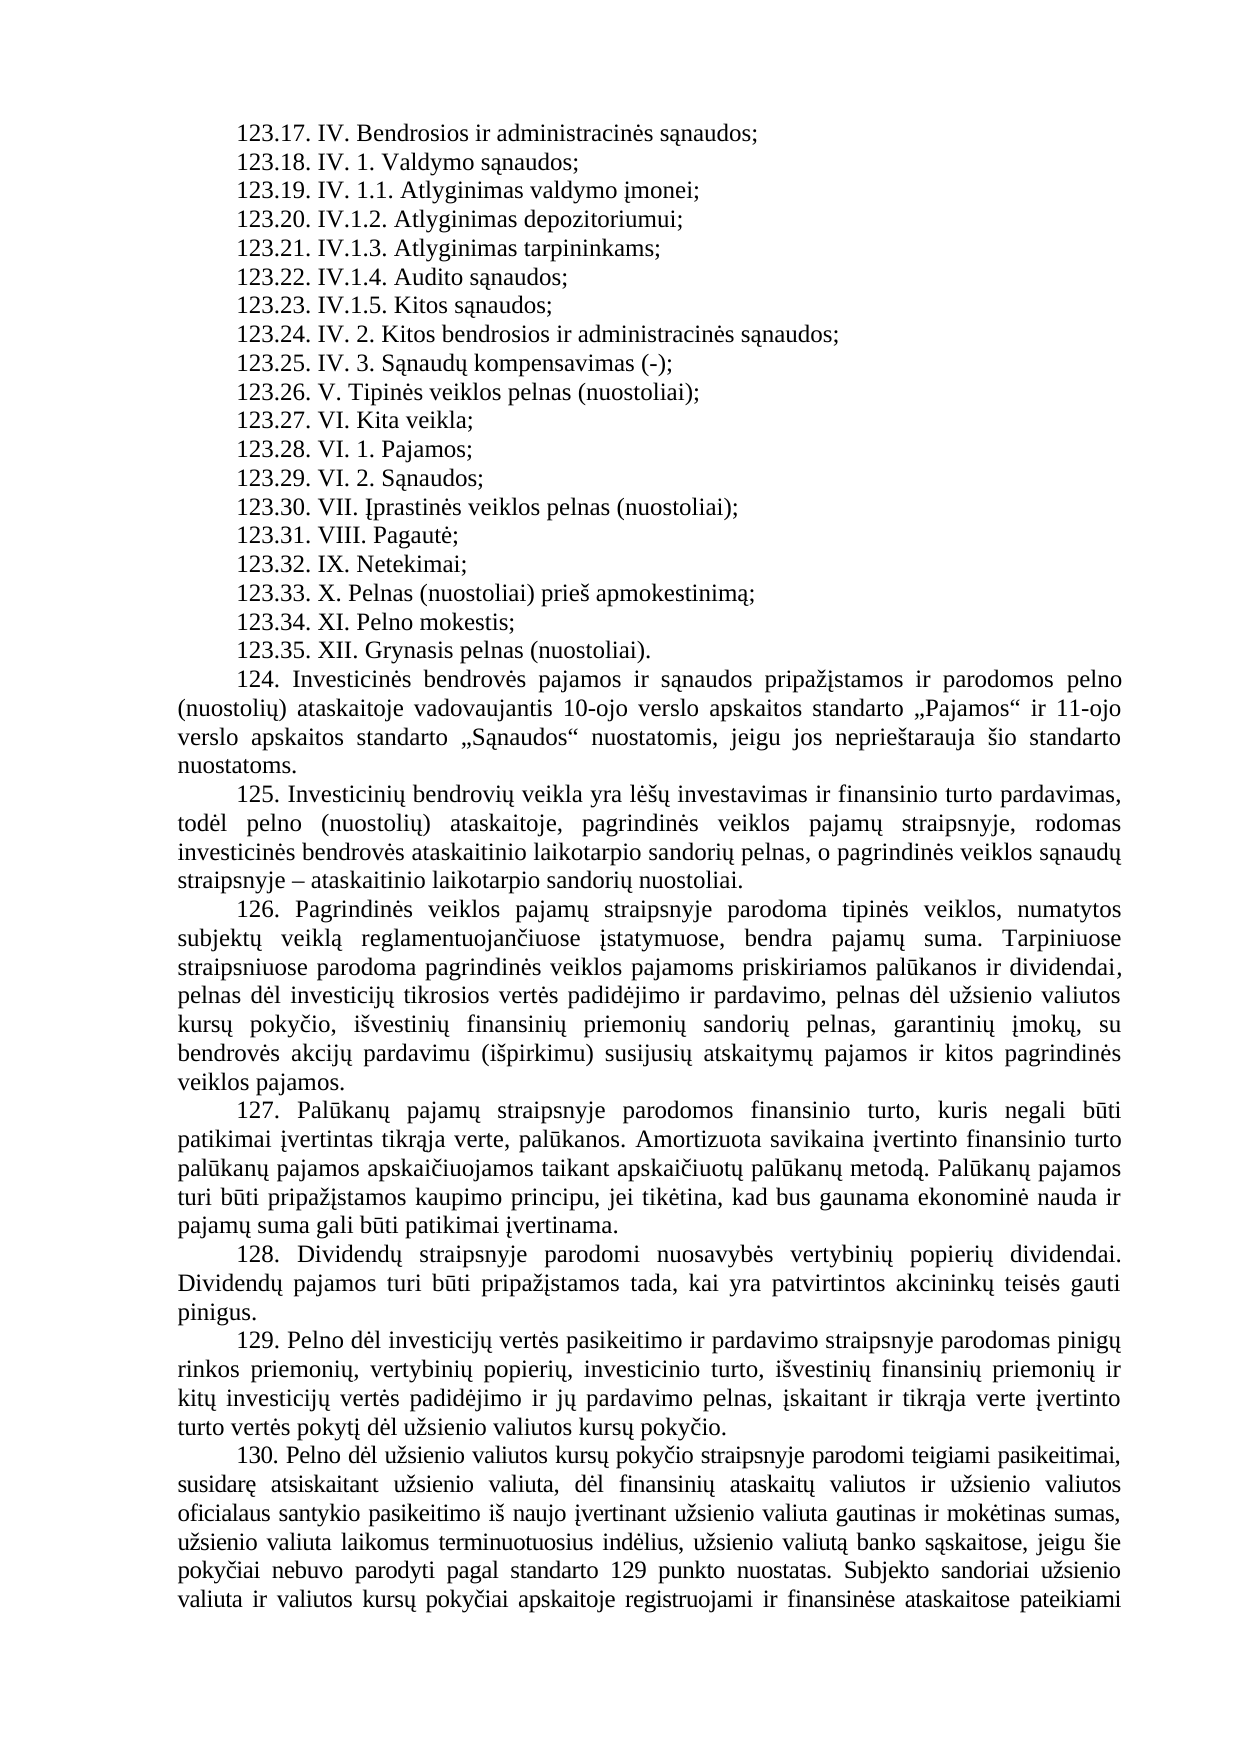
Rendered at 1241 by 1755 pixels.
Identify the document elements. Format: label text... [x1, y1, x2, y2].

text 123.29. VI. 2. Sąnaudos; [177, 463, 1122, 492]
text 130. Pelno dėl užsienio valiutos kursų pokyčio straipsnyje parodomi teigiami pasikeitimai, susidarę atsiskaitant užsienio valiuta, dėl finansinių ataskaitų valiutos ir užsienio valiutos oficialaus santykio pasikeitimo iš naujo įvertinant užsienio valiuta gautinas ir mokėtinas sumas, užsienio valiuta laikomus terminuotuosius indėlius, užsienio valiutą banko sąskaitose, jeigu šie pokyčiai nebuvo parodyti pagal standarto 129 punkto nuostatas. Subjekto sandoriai užsienio valiuta ir valiutos kursų pokyčiai apskaitoje registruojami ir finansinėse ataskaitose pateikiami [177, 1441, 1122, 1613]
text 123.28. VI. 1. Pajamos; [177, 434, 1122, 463]
text 123.22. IV.1.4. Audito sąnaudos; [177, 262, 1122, 291]
text 123.26. V. Tipinės veiklos pelnas (nuostoliai); [177, 377, 1122, 406]
text 123.17. IV. Bendrosios ir administracinės sąnaudos; [177, 118, 1122, 147]
text 123.32. IX. Netekimai; [177, 549, 1122, 578]
text 123.24. IV. 2. Kitos bendrosios ir administracinės sąnaudos; [177, 319, 1122, 348]
text 123.20. IV.1.2. Atlyginimas depozitoriumui; [177, 204, 1122, 233]
text 124. Investicinės bendrovės pajamos ir sąnaudos pripažįstamos ir parodomos pelno (nuostolių) ataskaitoje vadovaujantis 10-ojo verslo apskaitos standarto „Pajamos“ ir 11-ojo verslo apskaitos standarto „Sąnaudos“ nuostatomis, jeigu jos neprieštarauja šio standarto nuostatoms. [177, 664, 1122, 779]
text 123.25. IV. 3. Sąnaudų kompensavimas (-); [177, 348, 1122, 377]
text 123.21. IV.1.3. Atlyginimas tarpininkams; [177, 233, 1122, 262]
text 128. Dividendų straipsnyje parodomi nuosavybės vertybinių popierių dividendai. Dividendų pajamos turi būti pripažįstamos tada, kai yra patvirtintos akcininkų teisės gauti pinigus. [177, 1239, 1122, 1326]
text 123.23. IV.1.5. Kitos sąnaudos; [177, 291, 1122, 319]
text 123.33. X. Pelnas (nuostoliai) prieš apmokestinimą; [177, 578, 1122, 607]
text 123.27. VI. Kita veikla; [177, 406, 1122, 434]
text 126. Pagrindinės veiklos pajamų straipsnyje parodoma tipinės veiklos, numatytos subjektų veiklą reglamentuojančiuose įstatymuose, bendra pajamų suma. Tarpiniuose straipsniuose parodoma pagrindinės veiklos pajamoms priskiriamos palūkanos ir dividendai, pelnas dėl investicijų tikrosios vertės padidėjimo ir pardavimo, pelnas dėl užsienio valiutos kursų pokyčio, išvestinių finansinių priemonių sandorių pelnas, garantinių įmokų, su bendrovės akcijų pardavimu (išpirkimu) susijusių atskaitymų pajamos ir kitos pagrindinės veiklos pajamos. [177, 894, 1122, 1096]
text 123.34. XI. Pelno mokestis; [177, 607, 1122, 636]
text 123.35. XII. Grynasis pelnas (nuostoliai). [177, 636, 1122, 664]
text 127. Palūkanų pajamų straipsnyje parodomos finansinio turto, kuris negali būti patikimai įvertintas tikrąja verte, palūkanos. Amortizuota savikaina įvertinto finansinio turto palūkanų pajamos apskaičiuojamos taikant apskaičiuotų palūkanų metodą. Palūkanų pajamos turi būti pripažįstamos kaupimo principu, jei tikėtina, kad bus gaunama ekonominė nauda ir pajamų suma gali būti patikimai įvertinama. [177, 1096, 1122, 1239]
text 123.30. VII. Įprastinės veiklos pelnas (nuostoliai); [177, 492, 1122, 521]
text 125. Investicinių bendrovių veikla yra lėšų investavimas ir finansinio turto pardavimas, todėl pelno (nuostolių) ataskaitoje, pagrindinės veiklos pajamų straipsnyje, rodomas investicinės bendrovės ataskaitinio laikotarpio sandorių pelnas, o pagrindinės veiklos sąnaudų straipsnyje – ataskaitinio laikotarpio sandorių nuostoliai. [177, 779, 1122, 894]
text 129. Pelno dėl investicijų vertės pasikeitimo ir pardavimo straipsnyje parodomas pinigų rinkos priemonių, vertybinių popierių, investicinio turto, išvestinių finansinių priemonių ir kitų investicijų vertės padidėjimo ir jų pardavimo pelnas, įskaitant ir tikrąja verte įvertinto turto vertės pokytį dėl užsienio valiutos kursų pokyčio. [177, 1326, 1122, 1441]
text 123.19. IV. 1.1. Atlyginimas valdymo įmonei; [177, 176, 1122, 204]
text 123.31. VIII. Pagautė; [177, 521, 1122, 549]
text 123.18. IV. 1. Valdymo sąnaudos; [177, 147, 1122, 176]
